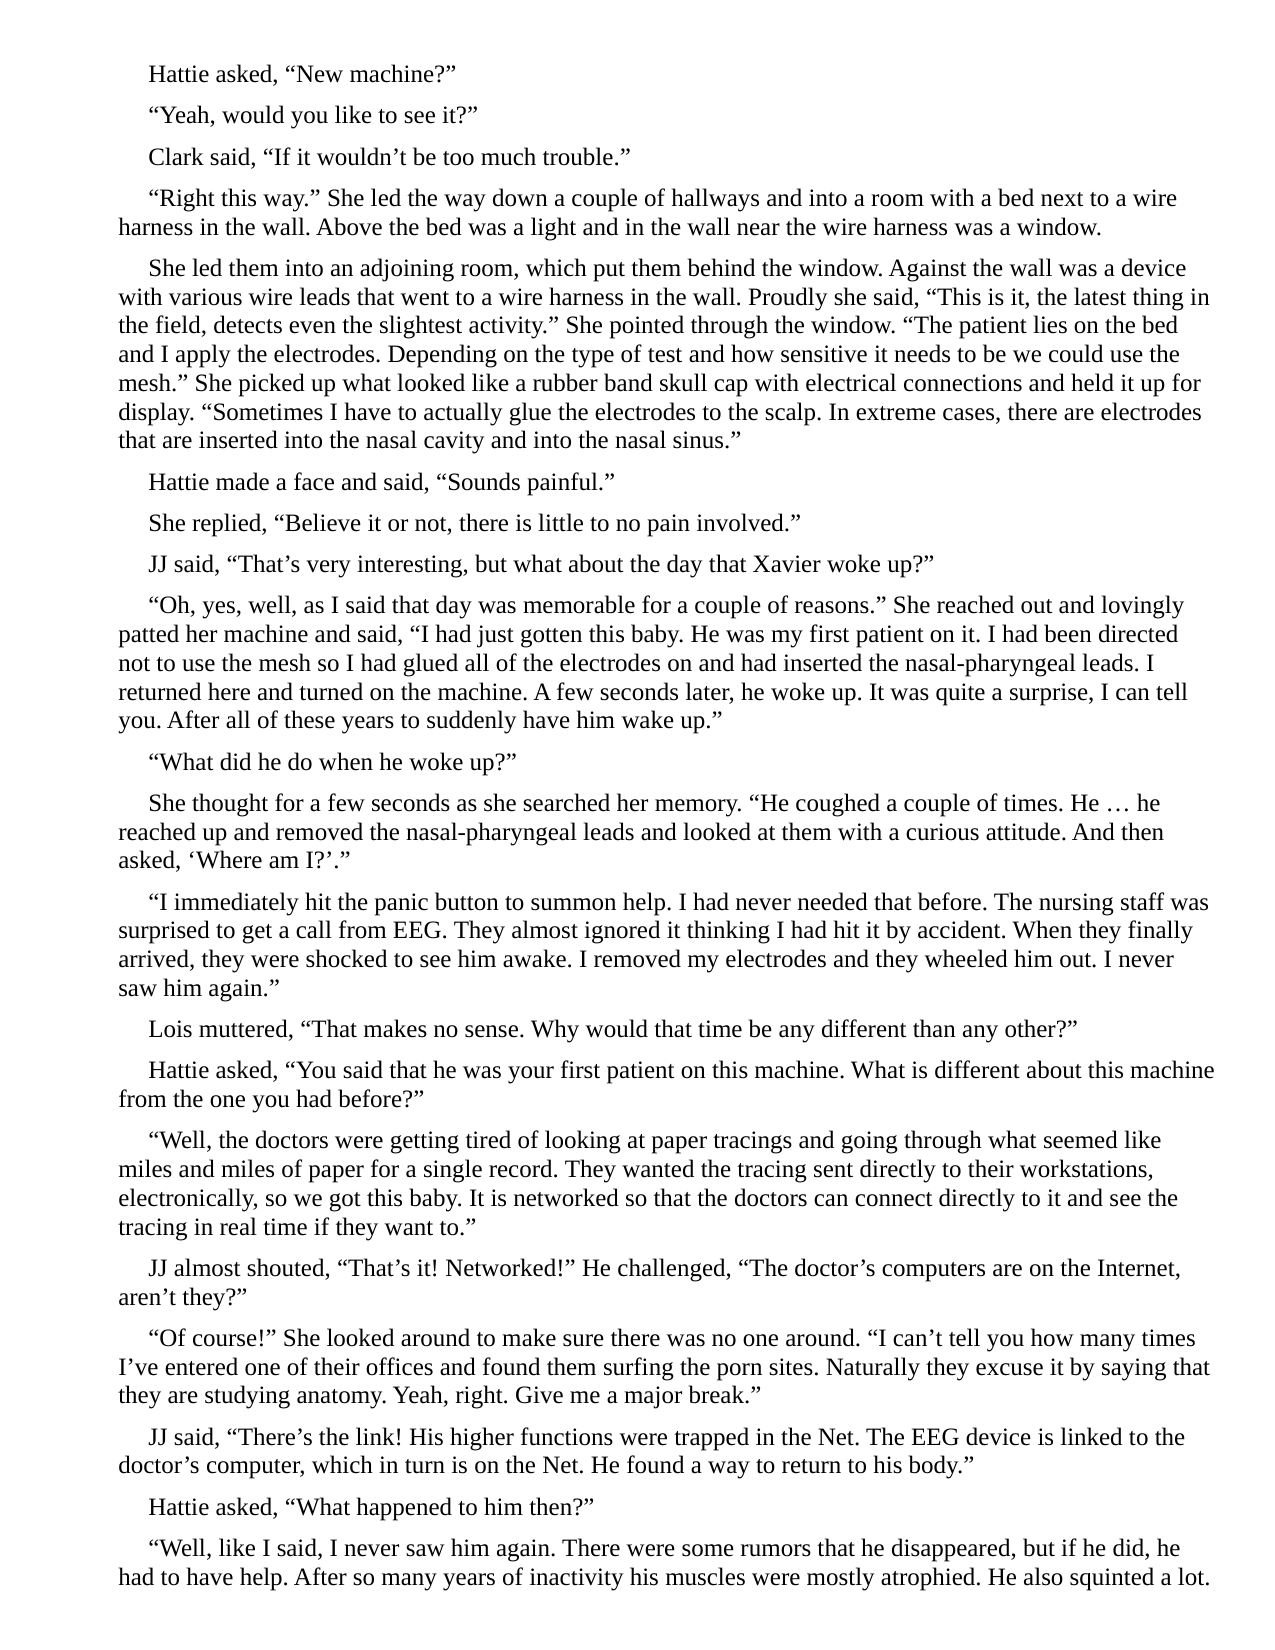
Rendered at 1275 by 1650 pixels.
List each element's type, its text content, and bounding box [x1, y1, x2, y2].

text Hattie asked, “You said that he was your first patient on this machine. What is different about this machine from the one you had before?” [118, 1055, 1216, 1113]
text “Yeah, would you like to see it?” [118, 100, 1216, 129]
text She thought for a few seconds as she searched her memory. “He coughed a couple of times. He … he reached up and removed the nasal-pharyngeal leads and looked at them with a curious attitude. And then asked, ‘Where am I?’.” [118, 788, 1216, 874]
text “Oh, yes, well, as I said that day was memorable for a couple of reasons.” She reached out and lovingly patted her machine and said, “I had just gotten this baby. He was my first patient on it. I had been directed not to use the mesh so I had glued all of the electrodes on and had inserted the nasal-pharyngeal leads. I returned here and turned on the machine. A few seconds later, he woke up. It was quite a surprise, I can tell you. After all of these years to suddenly have him wake up.” [118, 590, 1216, 734]
text Hattie asked, “New machine?” [118, 59, 1216, 88]
text She replied, “Believe it or not, there is little to no pain involved.” [118, 508, 1216, 537]
text “Right this way.” She led the way down a couple of hallways and into a room with a bed next to a wire harness in the wall. Above the bed was a light and in the wall near the wire harness was a window. [118, 183, 1216, 240]
text “Of course!” She looked around to make sure there was no one around. “I can’t tell you how many times I’ve entered one of their offices and found them surfing the porn sites. Naturally they excuse it by saying that they are studying anatomy. Yeah, right. Give me a major break.” [118, 1323, 1216, 1409]
text “Well, the doctors were getting tired of looking at paper tracings and going through what seemed like miles and miles of paper for a single record. They wanted the tracing sent directly to their workstations, electronically, so we got this baby. It is networked so that the doctors can connect directly to it and see the tracing in real time if they want to.” [118, 1125, 1216, 1240]
text JJ almost shouted, “That’s it! Networked!” He challenged, “The doctor’s computers are on the Internet, aren’t they?” [118, 1253, 1216, 1310]
text “Well, like I said, I never saw him again. There were some rumors that he disappeared, but if he did, he had to have help. After so many years of inactivity his muscles were mostly atrophied. He also squinted a lot. [118, 1533, 1216, 1590]
text JJ said, “That’s very interesting, but what about the day that Xavier woke up?” [118, 549, 1216, 578]
text She led them into an adjoining room, which put them behind the window. Against the wall was a device with various wire leads that went to a wire harness in the wall. Proudly she said, “This is it, the latest thing in the field, detects even the slightest activity.” She pointed through the window. “The patient lies on the bed and I apply the electrodes. Depending on the type of test and how sensitive it needs to be we could use the mesh.” She picked up what looked like a rubber band skull cap with electrical connections and held it up for display. “Sometimes I have to actually glue the electrodes to the scalp. In extreme cases, there are electrodes that are inserted into the nasal cavity and into the nasal sinus.” [118, 253, 1216, 454]
text “I immediately hit the panic button to summon help. I had never needed that before. The nursing staff was surprised to get a call from EEG. They almost ignored it thinking I had hit it by accident. When they finally arrived, they were shocked to see him awake. I removed my electrodes and they wheeled him out. I never saw him again.” [118, 887, 1216, 1002]
text Hattie made a face and said, “Sounds painful.” [118, 467, 1216, 495]
text Clark said, “If it wouldn’t be too much trouble.” [118, 142, 1216, 170]
text “What did he do when he woke up?” [118, 747, 1216, 775]
text Lois muttered, “That makes no sense. Why would that time be any different than any other?” [118, 1014, 1216, 1043]
text Hattie asked, “What happened to him then?” [118, 1492, 1216, 1520]
text JJ said, “There’s the link! His higher functions were trapped in the Net. The EEG device is linked to the doctor’s computer, which in turn is on the Net. He found a way to return to his body.” [118, 1422, 1216, 1479]
